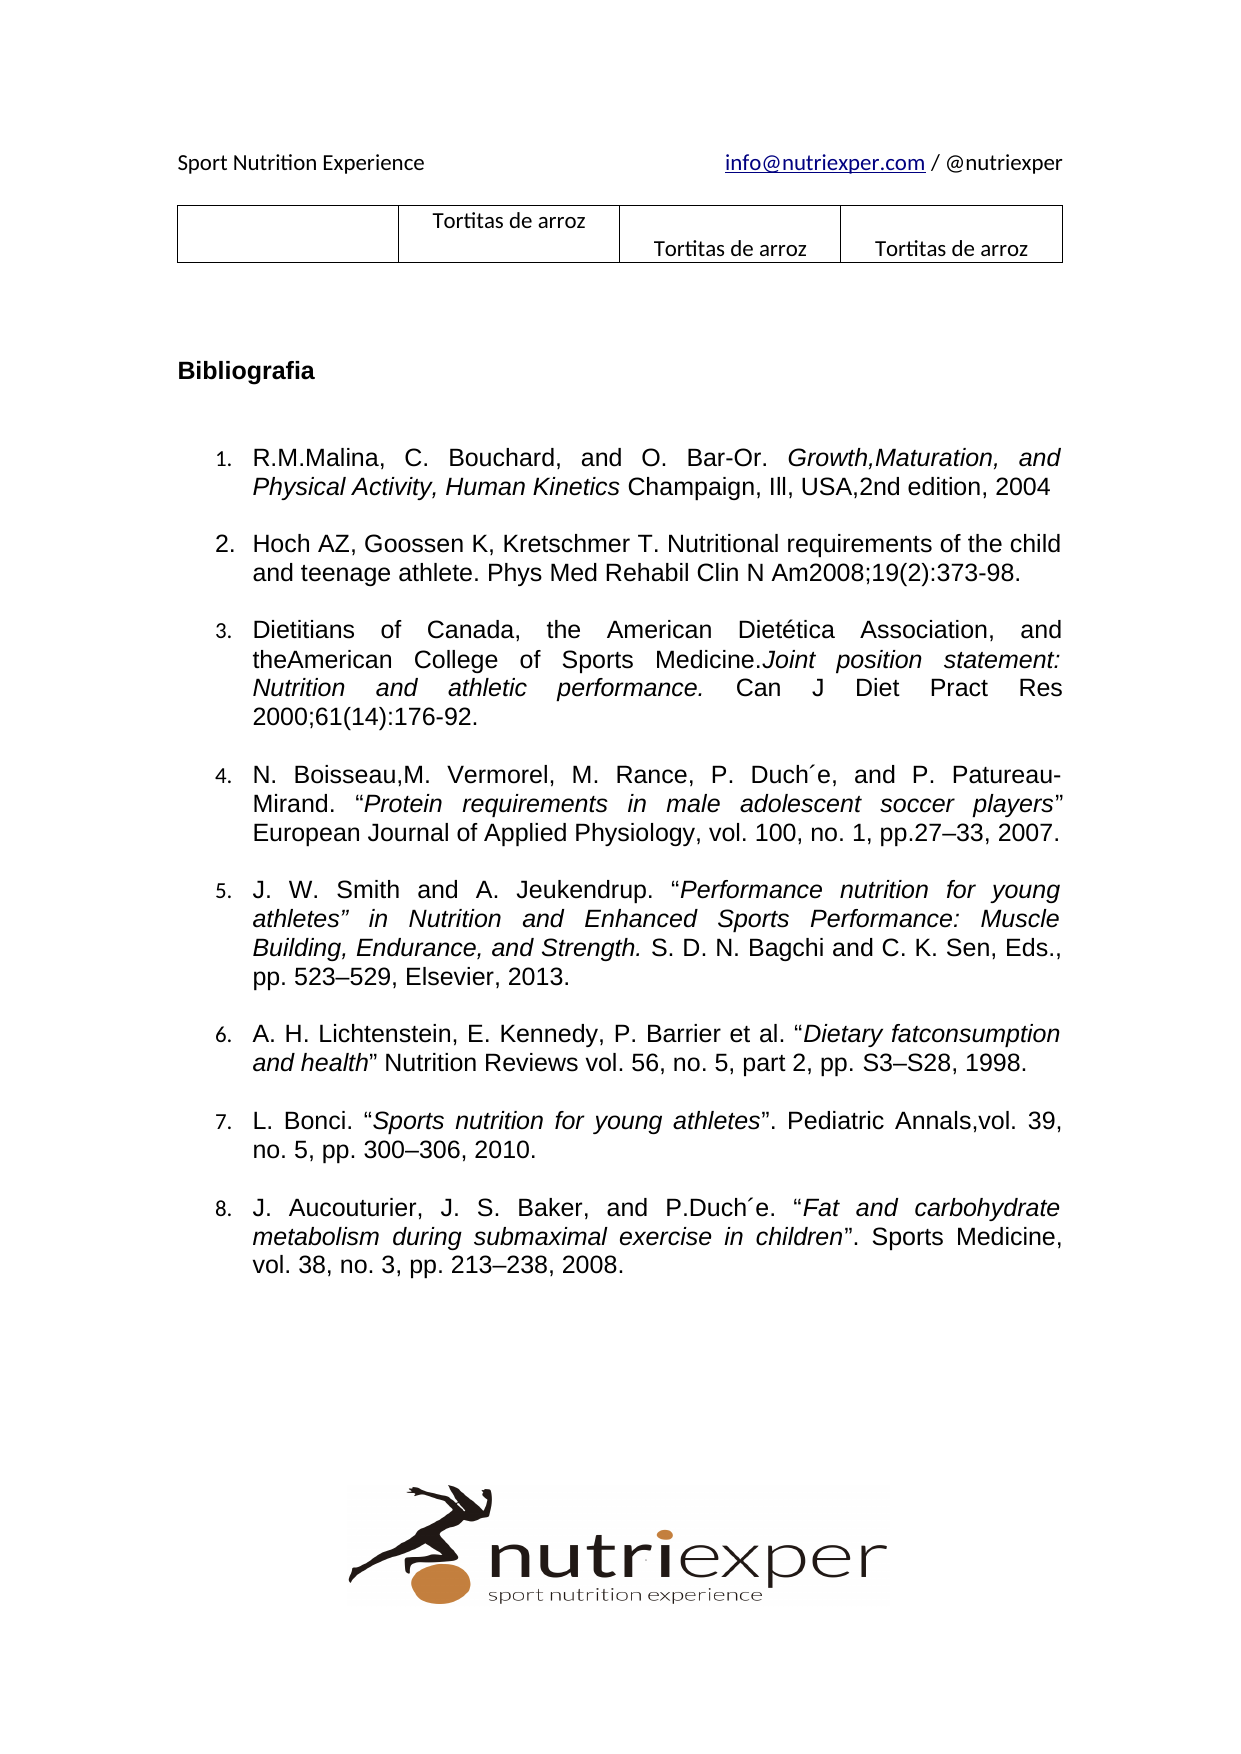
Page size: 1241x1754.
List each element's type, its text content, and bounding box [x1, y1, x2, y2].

list Dietitians of Canada, the American Dietética Association, and theAmerican College of Sports Medicine.Joint position statement: Nutrition and athletic performance. Can J Diet Pract Res 2000;61(14):176-92. [215, 616, 1063, 731]
text Bibliografia [177, 356, 1063, 385]
table_cell [178, 206, 398, 262]
list L. Bonci. “Sports nutrition for young athletes”. Pediatric Annals,vol. 39, no. 5, pp. 300–306, 2010. [215, 1106, 1063, 1164]
list N. Boisseau,M. Vermorel, M. Rance, P. Duch´e, and P. Patureau- Mirand. “Protein requirements in male adolescent soccer players” European Journal of Applied Physiology, vol. 100, no. 1, pp.27–33, 2007. [215, 760, 1063, 846]
picture [347, 1485, 890, 1607]
table_cell Tortitas de arroz [620, 206, 840, 262]
list J. W. Smith and A. Jeukendrup. “Performance nutrition for young athletes” in Nutrition and Enhanced Sports Performance: Muscle Building, Endurance, and Strength. S. D. N. Bagchi and C. K. Sen, Eds., pp. 523–529, Elsevier, 2013. [215, 875, 1063, 991]
table_cell Tortitas de arroz [841, 206, 1062, 262]
list R.M.Malina, C. Bouchard, and O. Bar-Or. Growth,Maturation, and Physical Activity, Human Kinetics Champaign, Ill, USA,2nd edition, 2004 [215, 443, 1063, 501]
list Hoch AZ, Goossen K, Kretschmer T. Nutritional requirements of the child and teenage athlete. Phys Med Rehabil Clin N Am2008;19(2):373-98. [215, 529, 1063, 587]
list J. Aucouturier, J. S. Baker, and P.Duch´e. “Fat and carbohydrate metabolism during submaximal exercise in children”. Sports Medicine, vol. 38, no. 3, pp. 213–238, 2008. [215, 1193, 1063, 1279]
table_cell Tortitas de arroz [399, 206, 619, 262]
list A. H. Lichtenstein, E. Kennedy, P. Barrier et al. “Dietary fatconsumption and health” Nutrition Reviews vol. 56, no. 5, part 2, pp. S3–S28, 1998. [215, 1019, 1063, 1077]
